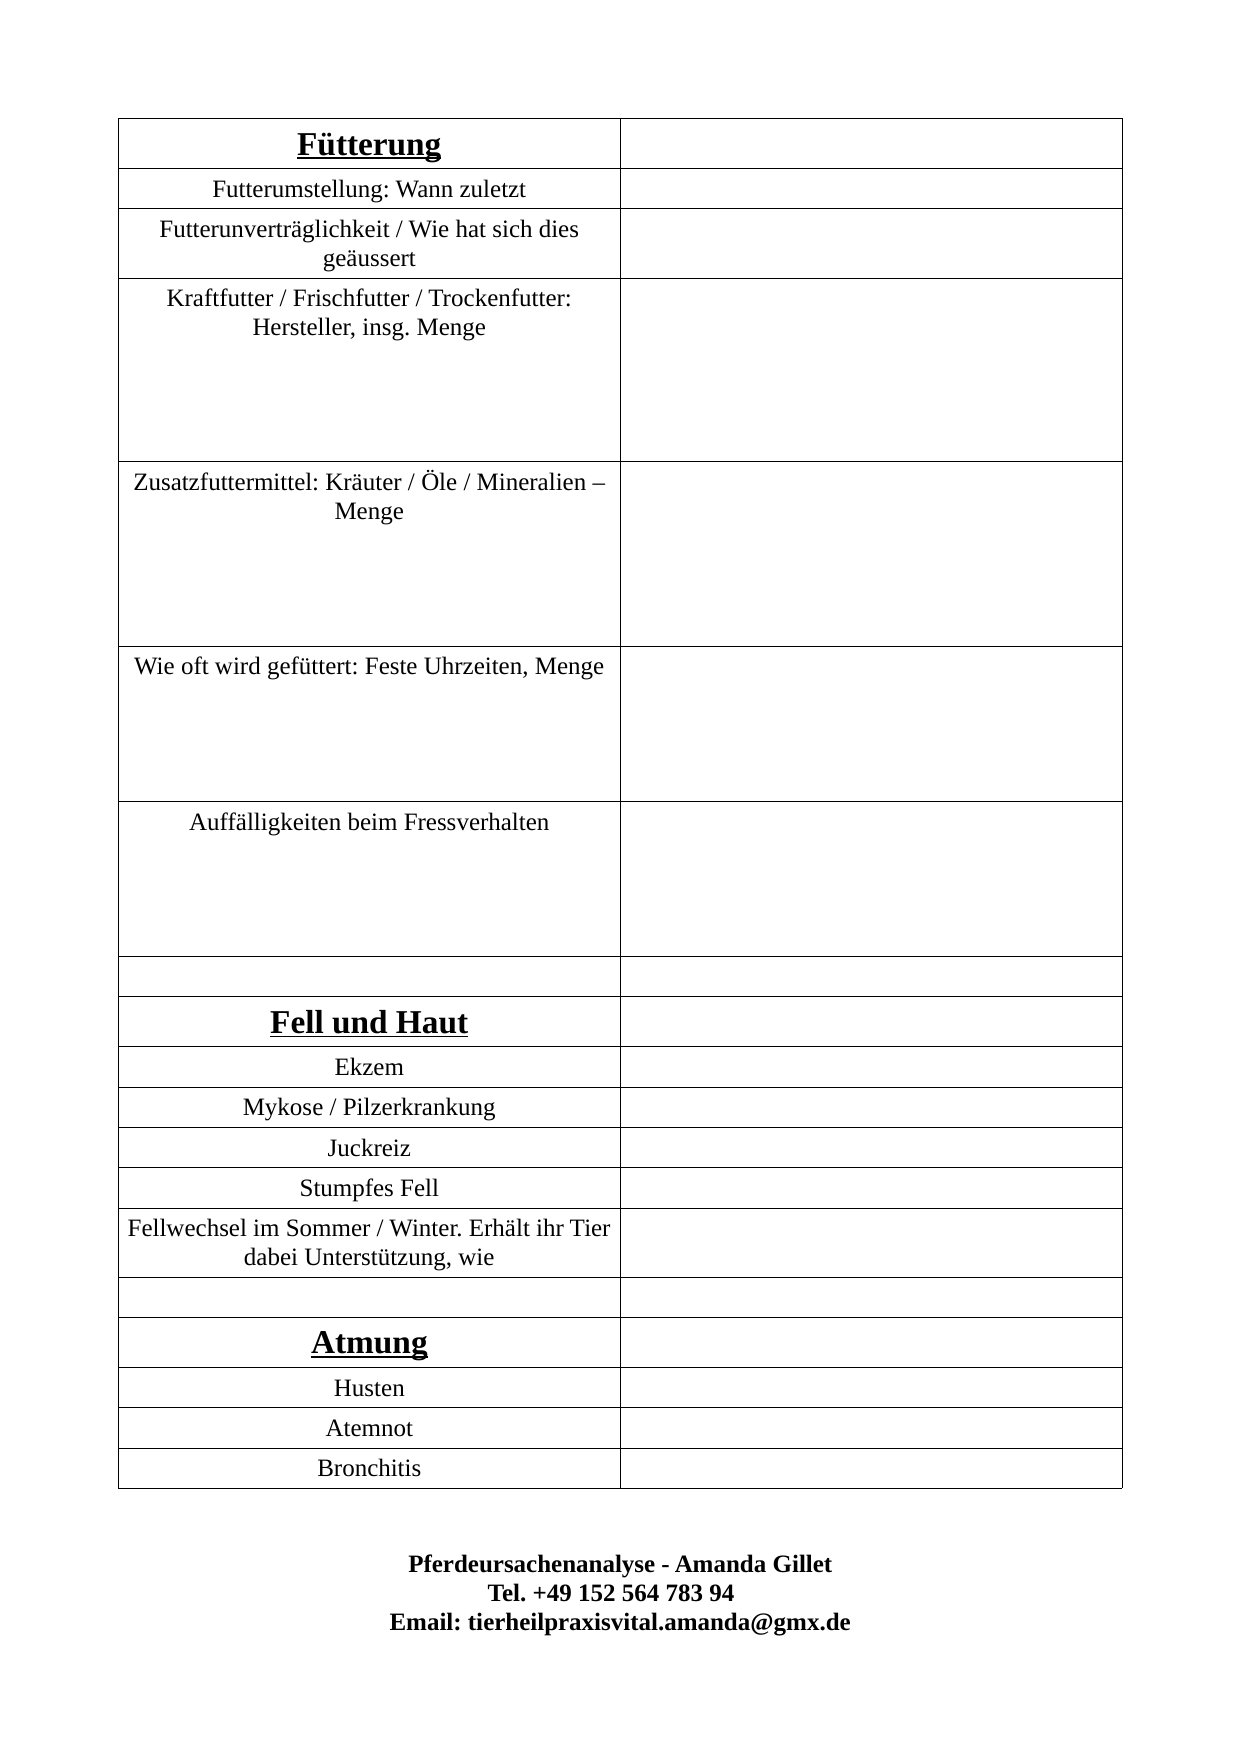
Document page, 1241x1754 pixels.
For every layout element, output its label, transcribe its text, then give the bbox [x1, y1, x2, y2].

table_cell [621, 1408, 1122, 1447]
table_cell [621, 1449, 1122, 1488]
table_cell [621, 1209, 1122, 1277]
table_cell Juckreiz [119, 1128, 620, 1167]
table_cell Bronchitis [119, 1449, 620, 1488]
table_cell [621, 1128, 1122, 1167]
table_cell [621, 279, 1122, 461]
table_cell [621, 1368, 1122, 1407]
table_cell Mykose / Pilzerkrankung [119, 1088, 620, 1127]
table_cell [621, 1278, 1122, 1317]
table_cell [621, 169, 1122, 208]
table_cell [621, 1318, 1122, 1367]
table_cell Fütterung [119, 119, 620, 168]
table_cell Atmung [119, 1318, 620, 1367]
table_cell Fell und Haut [119, 997, 620, 1046]
table_cell [621, 462, 1122, 646]
table_cell [119, 1278, 620, 1317]
table_cell Futterunverträglichkeit / Wie hat sich dies geäussert [119, 209, 620, 277]
table_cell [621, 802, 1122, 956]
table_cell Atemnot [119, 1408, 620, 1447]
table_cell [621, 957, 1122, 996]
table_cell Husten [119, 1368, 620, 1407]
table_cell [621, 1047, 1122, 1087]
table_cell [621, 647, 1122, 801]
table_cell Zusatzfuttermittel: Kräuter / Öle / Mineralien – Menge [119, 462, 620, 646]
table_cell [621, 1168, 1122, 1208]
table_cell Futterumstellung: Wann zuletzt [119, 169, 620, 208]
table_cell Fellwechsel im Sommer / Winter. Erhält ihr Tier dabei Unterstützung, wie [119, 1209, 620, 1277]
table_cell [621, 119, 1122, 168]
table_cell Stumpfes Fell [119, 1168, 620, 1208]
table_cell Wie oft wird gefüttert: Feste Uhrzeiten, Menge [119, 647, 620, 801]
table_cell [621, 209, 1122, 277]
table_cell Ekzem [119, 1047, 620, 1087]
table_cell Auffälligkeiten beim Fressverhalten [119, 802, 620, 956]
table_cell Kraftfutter / Frischfutter / Trockenfutter: Hersteller, insg. Menge [119, 279, 620, 461]
table_cell [119, 957, 620, 996]
table_cell [621, 1088, 1122, 1127]
table_cell [621, 997, 1122, 1046]
